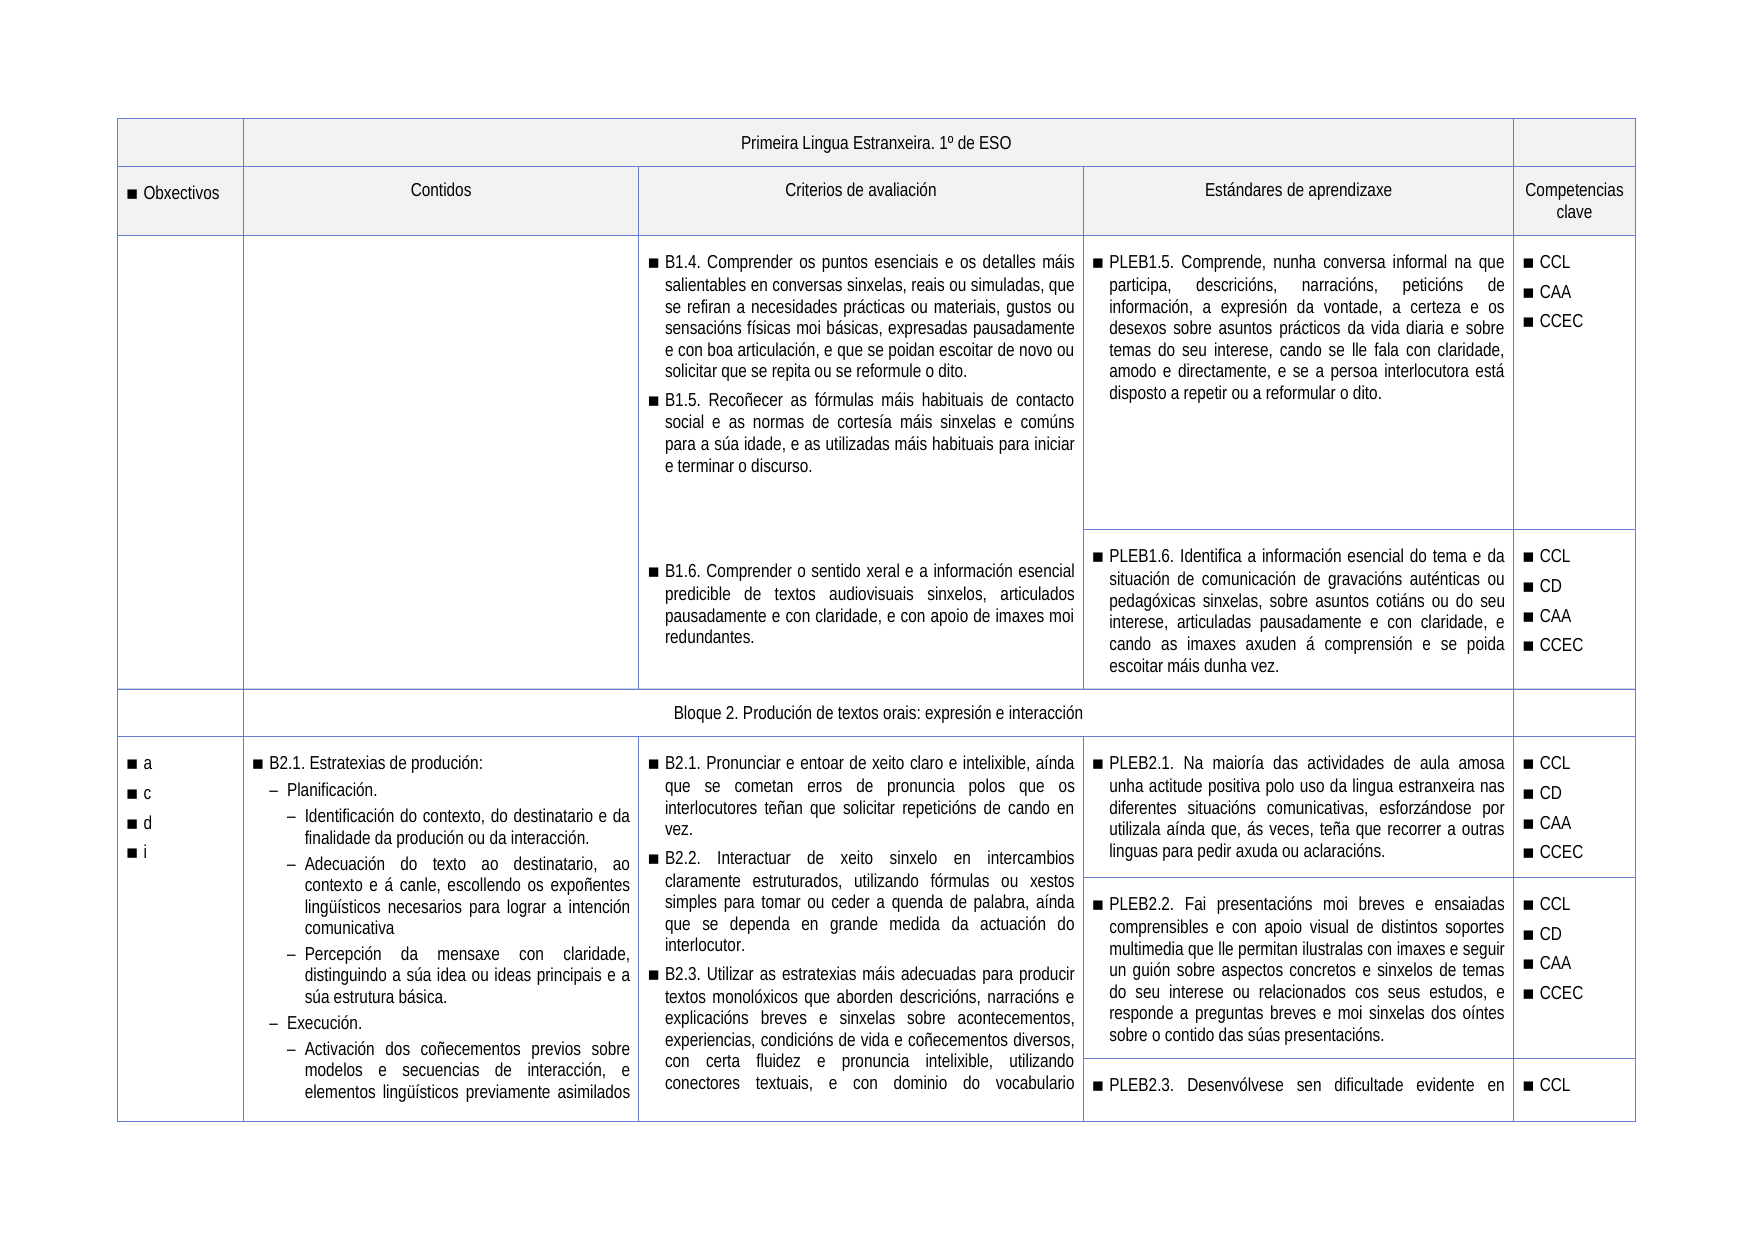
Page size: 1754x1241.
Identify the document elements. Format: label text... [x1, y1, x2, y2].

table_cell PLEB2.3. Desenvólvese sen dificultade evidente en [1084, 1059, 1513, 1121]
table_cell Contidos [244, 167, 638, 235]
table_cell a c d i [118, 737, 243, 1121]
table_cell PLEB1.6. Identifica a información esencial do tema e da situación de comunicación de gravacións auténticas ou pedagóxicas sinxelas, sobre asuntos cotiáns ou do seu interese, articuladas pausadamente e con claridade, e cando as imaxes axuden á comprensión e se poida escoitar máis dunha vez. [1084, 530, 1513, 688]
table_cell B2.1. Estratexias de produción: Planificación. Identificación do contexto, do destinatario e da finalidade da produción ou da interacción. Adecuación do texto ao destinatario, ao contexto e á canle, escollendo os expoñentes lingüísticos necesarios para lograr a intención comunicativa Percepción da mensaxe con claridade, distinguindo a súa idea ou ideas principais e a súa estrutura básica. Execución. Activación dos coñecementos previos sobre modelos e secuencias de interacción, e elementos lingüísticos previamente asimilados [244, 737, 638, 1121]
table_header Primeira Lingua Estranxeira. 1º de ESO [244, 119, 1513, 166]
table_cell [118, 690, 243, 736]
table_cell CCL CD CAA CCEC [1514, 1059, 1635, 1121]
table_cell [118, 236, 243, 688]
table_cell CCL CD CAA CCEC [1514, 737, 1635, 877]
table_cell PLEB2.1. Na maioría das actividades de aula amosa unha actitude positiva polo uso da lingua estranxeira nas diferentes situacións comunicativas, esforzándose por utilizala aínda que, ás veces, teña que recorrer a outras linguas para pedir axuda ou aclaracións. [1084, 737, 1513, 877]
table_cell Bloque 2. Produción de textos orais: expresión e interacción [244, 690, 1513, 736]
table_cell PLEB2.2. Fai presentacións moi breves e ensaiadas comprensibles e con apoio visual de distintos soportes multimedia que lle permitan ilustralas con imaxes e seguir un guión sobre aspectos concretos e sinxelos de temas do seu interese ou relacionados cos seus estudos, e responde a preguntas breves e moi sinxelas dos oíntes sobre o contido das súas presentacións. [1084, 878, 1513, 1058]
table_cell CCL CD CAA CCEC [1514, 878, 1635, 1058]
table_header [118, 119, 243, 166]
table_header [1514, 119, 1635, 166]
table_cell [1514, 690, 1635, 736]
table_cell Estándares de aprendizaxe [1084, 167, 1513, 235]
table_cell PLEB1.5. Comprende, nunha conversa informal na que participa, descricións, narracións, peticións de información, a expresión da vontade, a certeza e os desexos sobre asuntos prácticos da vida diaria e sobre temas do seu interese, cando se lle fala con claridade, amodo e directamente, e se a persoa interlocutora está disposto a repetir ou a reformular o dito. [1084, 236, 1513, 529]
table_cell Competencias clave [1514, 167, 1635, 235]
table_cell Criterios de avaliación [639, 167, 1083, 235]
table_cell Obxectivos [118, 167, 243, 235]
table_cell CCL CAA CCEC [1514, 236, 1635, 529]
table_cell [244, 236, 638, 688]
table_cell B2.1. Pronunciar e entoar de xeito claro e intelixible, aínda que se cometan erros de pronuncia polos que os interlocutores teñan que solicitar repeticións de cando en vez. B2.2. Interactuar de xeito sinxelo en intercambios claramente estruturados, utilizando fórmulas ou xestos simples para tomar ou ceder a quenda de palabra, aínda que se dependa en grande medida da actuación do interlocutor. B2.3. Utilizar as estratexias máis adecuadas para producir textos monolóxicos que aborden descricións, narracións e explicacións breves e sinxelas sobre acontecementos, experiencias, condicións de vida e coñecementos diversos, con certa fluidez e pronuncia intelixible, utilizando conectores textuais, e con dominio do vocabulario [639, 737, 1083, 1121]
table_cell B1.1. Coñecer e saber aplicar as estratexias básicas de comprensión do sentido xeral, a información esencial, os puntos e as ideas principais, ou os detalles relevantes do texto: anticipación do contido xeral do que se escoita con axuda de elementos verbais e non verbais e uso dos coñecementos previos sobre a situación (quen fala a quen, con que intencións, onde e cando) que dan lugar a inferencias do significado baseadas no contexto. B1.2. Coñecer e saber aplicar as estratexias básicas de comprensión do sentido xeral, a información esencial, os puntos e as ideas principais, ou os detalles relevantes do texto: anticipación do contido xeral do que se escoita con axuda de elementos verbais e non verbais, e uso dos coñecementos previos sobre a situación (quen fala a quen, con que intencións, onde e cando) que dan lugar a inferencias do significado baseadas no contexto. B1.3. Identificar a información esencial, os puntos principais e os detalles máis relevantes en textos orais breves e ben estruturados, transmitidos de viva voz ou por medios técnicos e articulados a velocidade lenta, nun rexistro estándar formal, e que versen sobre asuntos cotiáns en situacións habituais escolares e da familia ou do propio campo de interese, sempre que as condicións acústicas non distorsionen a mensaxe e se poida volver escoitar o dito. B1.4. Comprender os puntos esenciais e os detalles máis salientables en conversas sinxelas, reais ou simuladas, que se refiran a necesidades prácticas ou materiais, gustos ou sensacións físicas moi básicas, expresadas pausadamente e con boa articulación, e que se poidan escoitar de novo ou solicitar que se repita ou se reformule o dito. B1.5. Recoñecer as fórmulas máis habituais de contacto social e as normas de cortesía máis sinxelas e comúns para a súa idade, e as utilizadas máis habituais para iniciar e terminar o discurso. B1.6. Comprender o sentido xeral e a información esencial predicible de textos audiovisuais sinxelos, articulados pausadamente e con claridade, e con apoio de imaxes moi redundantes. [639, 236, 1083, 688]
table_cell CCL CD CAA CCEC [1514, 530, 1635, 688]
